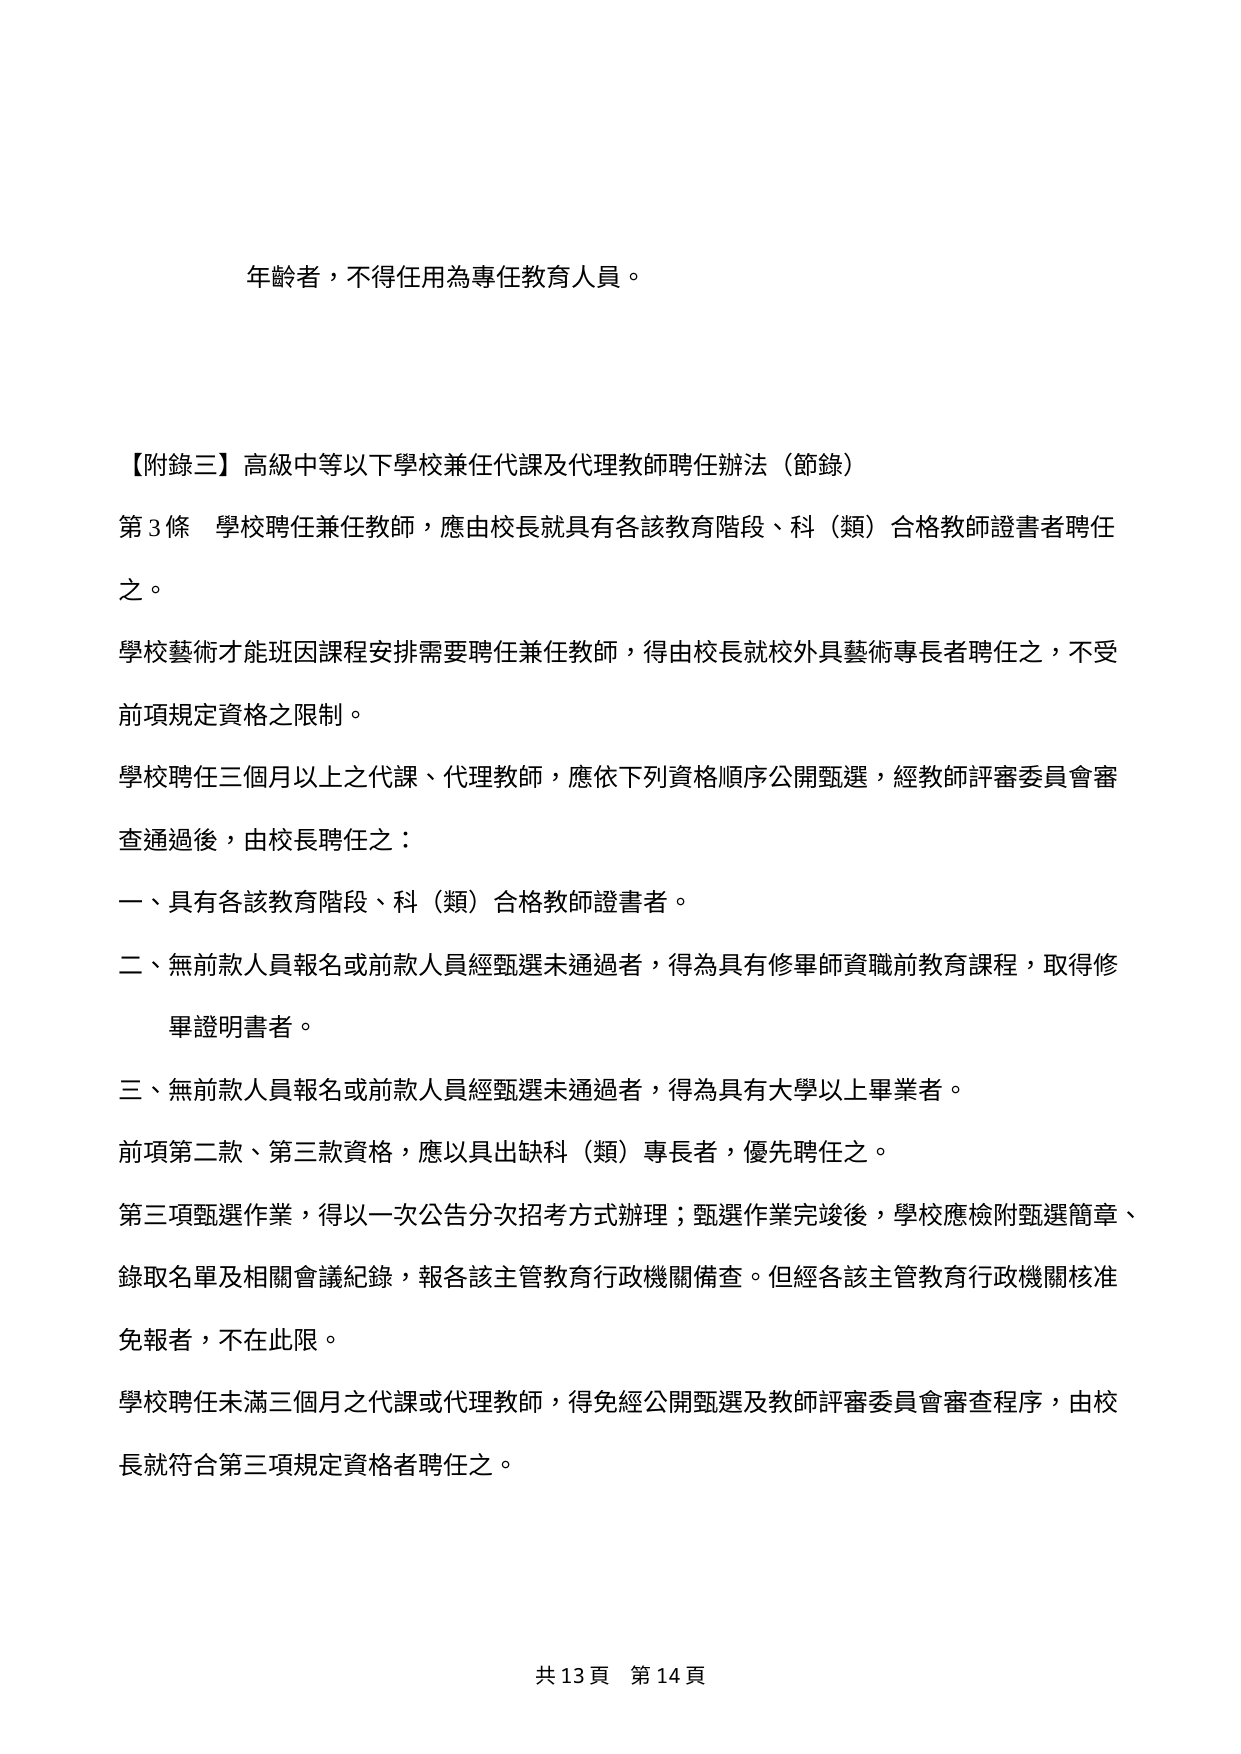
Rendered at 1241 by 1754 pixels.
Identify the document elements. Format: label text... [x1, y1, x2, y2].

text 年齡者，不得任用為專任教育人員。 [122, 234, 1122, 297]
text 三、無前款人員報名或前款人員經甄選未通過者，得為具有大學以上畢業者。 [118, 1047, 1122, 1109]
text 學校聘任未滿三個月之代課或代理教師，得免經公開甄選及教師評審委員會審查程序，由校長就符合第三項規定資格者聘任之。 [118, 1359, 1122, 1484]
text 前項第二款、第三款資格，應以具出缺科（類）專長者，優先聘任之。 [118, 1109, 1122, 1172]
text 二、無前款人員報名或前款人員經甄選未通過者，得為具有修畢師資職前教育課程，取得修畢證明書者。 [118, 922, 1122, 1047]
text 第三項甄選作業，得以一次公告分次招考方式辦理；甄選作業完竣後，學校應檢附甄選簡章、錄取名單及相關會議紀錄，報各該主管教育行政機關備查。但經各該主管教育行政機關核准免報者，不在此限。 [118, 1172, 1122, 1359]
text 【附錄三】高級中等以下學校兼任代課及代理教師聘任辦法（節錄） [118, 422, 1122, 484]
text 一、具有各該教育階段、科（類）合格教師證書者。 [118, 859, 1122, 922]
text 學校聘任三個月以上之代課、代理教師，應依下列資格順序公開甄選，經教師評審委員會審查通過後，由校長聘任之： [118, 734, 1122, 859]
text 第3條 學校聘任兼任教師，應由校長就具有各該教育階段、科（類）合格教師證書者聘任之。 [118, 484, 1122, 609]
text 學校藝術才能班因課程安排需要聘任兼任教師，得由校長就校外具藝術專長者聘任之，不受前項規定資格之限制。 [118, 609, 1122, 734]
